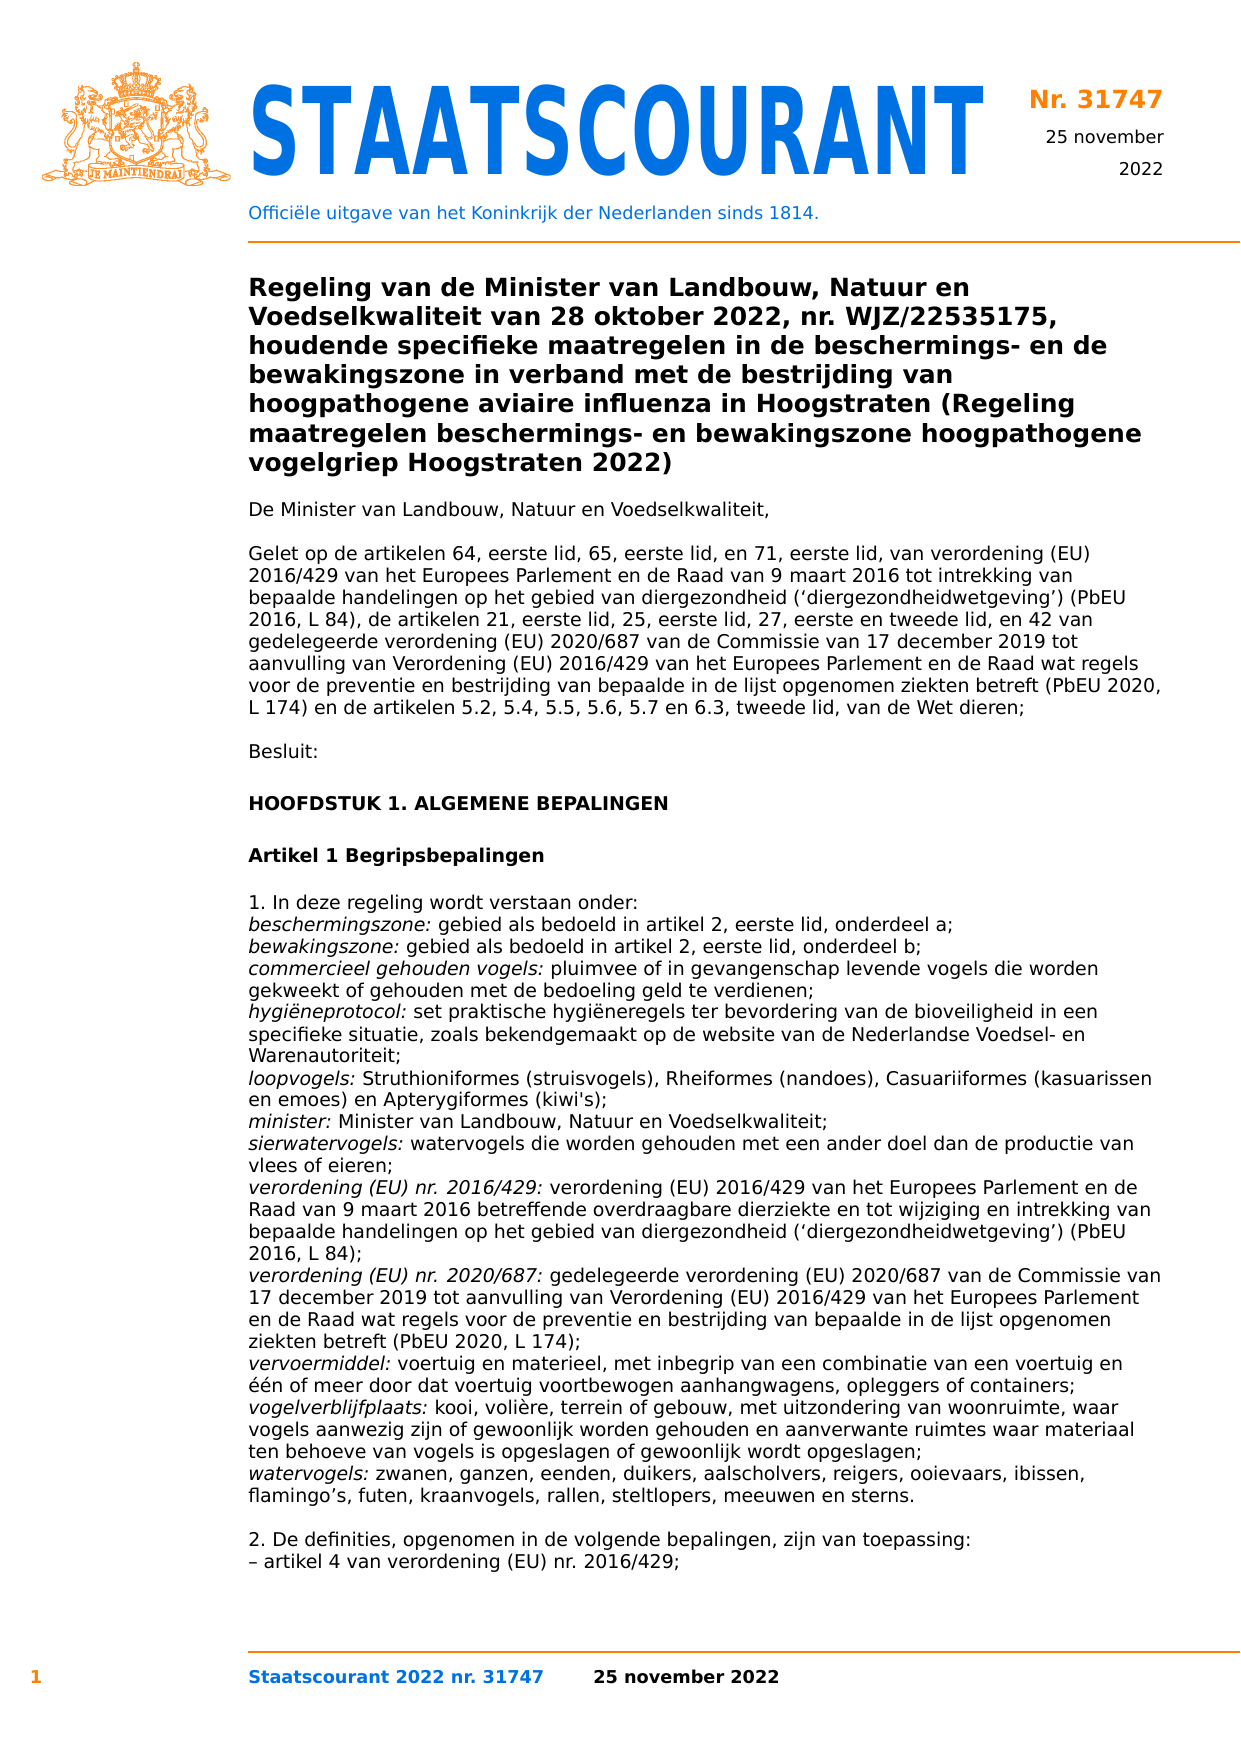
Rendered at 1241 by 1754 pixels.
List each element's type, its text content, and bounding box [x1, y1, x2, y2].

text beschermingszone: gebied als bedoeld in artikel 2, eerste lid, onderdeel a; [248, 913, 1163, 936]
text minister: Minister van Landbouw, Natuur en Voedselkwaliteit; [248, 1111, 1163, 1133]
text verordening (EU) nr. 2020/687: gedelegeerde verordening (EU) 2020/687 van de Commissie van 17 december 2019 tot aanvulling van Verordening (EU) 2016/429 van het Europees Parlement en de Raad wat regels voor de preventie en bestrijding van bepaalde in de lijst opgenomen ziekten betreft (PbEU 2020, L 174); [248, 1265, 1163, 1353]
text Gelet op de artikelen 64, eerste lid, 65, eerste lid, en 71, eerste lid, van verordening (EU) 2016/429 van het Europees Parlement en de Raad van 9 maart 2016 tot intrekking van bepaalde handelingen op het gebied van diergezondheid (‘diergezondheidwetgeving’) (PbEU 2016, L 84), de artikelen 21, eerste lid, 25, eerste lid, 27, eerste en tweede lid, en 42 van gedelegeerde verordening (EU) 2020/687 van de Commissie van 17 december 2019 tot aanvulling van Verordening (EU) 2016/429 van het Europees Parlement en de Raad wat regels voor de preventie en bestrijding van bepaalde in de lijst opgenomen ziekten betreft (PbEU 2020, L 174) en de artikelen 5.2, 5.4, 5.5, 5.6, 5.7 en 6.3, tweede lid, van de Wet dieren; [248, 543, 1163, 719]
text vervoermiddel: voertuig en materieel, met inbegrip van een combinatie van een voertuig en één of meer door dat voertuig voortbewogen aanhangwagens, opleggers of containers; [248, 1353, 1163, 1397]
text sierwatervogels: watervogels die worden gehouden met een ander doel dan de productie van vlees of eieren; [248, 1133, 1163, 1177]
text commercieel gehouden vogels: pluimvee of in gevangenschap levende vogels die worden gekweekt of gehouden met de bedoeling geld te verdienen; [248, 957, 1163, 1001]
table_cell 25 november [998, 121, 1240, 153]
text 2. De definities, opgenomen in de volgende bepalingen, zijn van toepassing: [248, 1529, 1163, 1551]
subtitle Artikel 1 Begripsbepalingen [248, 844, 1163, 867]
text – artikel 4 van verordening (EU) nr. 2016/429; [248, 1551, 1163, 1573]
text loopvogels: Struthioniformes (struisvogels), Rheiformes (nandoes), Casuariiformes (kasuarissen en emoes) en Apterygiformes (kiwi's); [248, 1067, 1163, 1111]
picture [41, 62, 231, 186]
text verordening (EU) nr. 2016/429: verordening (EU) 2016/429 van het Europees Parlement en de Raad van 9 maart 2016 betreffende overdraagbare dierziekte en tot wijziging en intrekking van bepaalde handelingen op het gebied van diergezondheid (‘diergezondheidwetgeving’) (PbEU 2016, L 84); [248, 1177, 1163, 1265]
table_header [25, 62, 248, 241]
text watervogels: zwanen, ganzen, eenden, duikers, aalscholvers, reigers, ooievaars, ibissen, flamingo’s, futen, kraanvogels, rallen, steltlopers, meeuwen en sterns. [248, 1463, 1163, 1507]
table_cell 2022 [998, 153, 1240, 203]
text vogelverblijfplaats: kooi, volière, terrein of gebouw, met uitzondering van woonruimte, waar vogels aanwezig zijn of gewoonlijk worden gehouden en aanverwante ruimtes waar materiaal ten behoeve van vogels is opgeslagen of gewoonlijk wordt opgeslagen; [248, 1397, 1163, 1463]
text hygiëneprotocol: set praktische hygiëneregels ter bevordering van de bioveiligheid in een specifieke situatie, zoals bekendgemaakt op de website van de Nederlandse Voedsel- en Warenautoriteit; [248, 1001, 1163, 1067]
subtitle Regeling van de Minister van Landbouw, Natuur en Voedselkwaliteit van 28 oktober 2022, nr. WJZ/22535175, houdende specifieke maatregelen in de beschermings- en de bewakingszone in verband met de bestrijding van hoogpathogene aviaire influenza in Hoogstraten (Regeling maatregelen beschermings- en bewakingszone hoogpathogene vogelgriep Hoogstraten 2022) [248, 273, 1163, 477]
subtitle HOOFDSTUK 1. ALGEMENE BEPALINGEN [248, 793, 1163, 814]
text De Minister van Landbouw, Natuur en Voedselkwaliteit, [248, 499, 1163, 521]
text Besluit: [248, 741, 1163, 763]
text 1. In deze regeling wordt verstaan onder: [248, 892, 1163, 913]
text bewakingszone: gebied als bedoeld in artikel 2, eerste lid, onderdeel b; [248, 936, 1163, 957]
table_cell Officiële uitgave van het Koninkrijk der Nederlanden sinds 1814. [248, 203, 1240, 241]
table_header Nr. 31747 [998, 62, 1240, 121]
table_header STAATSCOURANT [248, 62, 998, 203]
